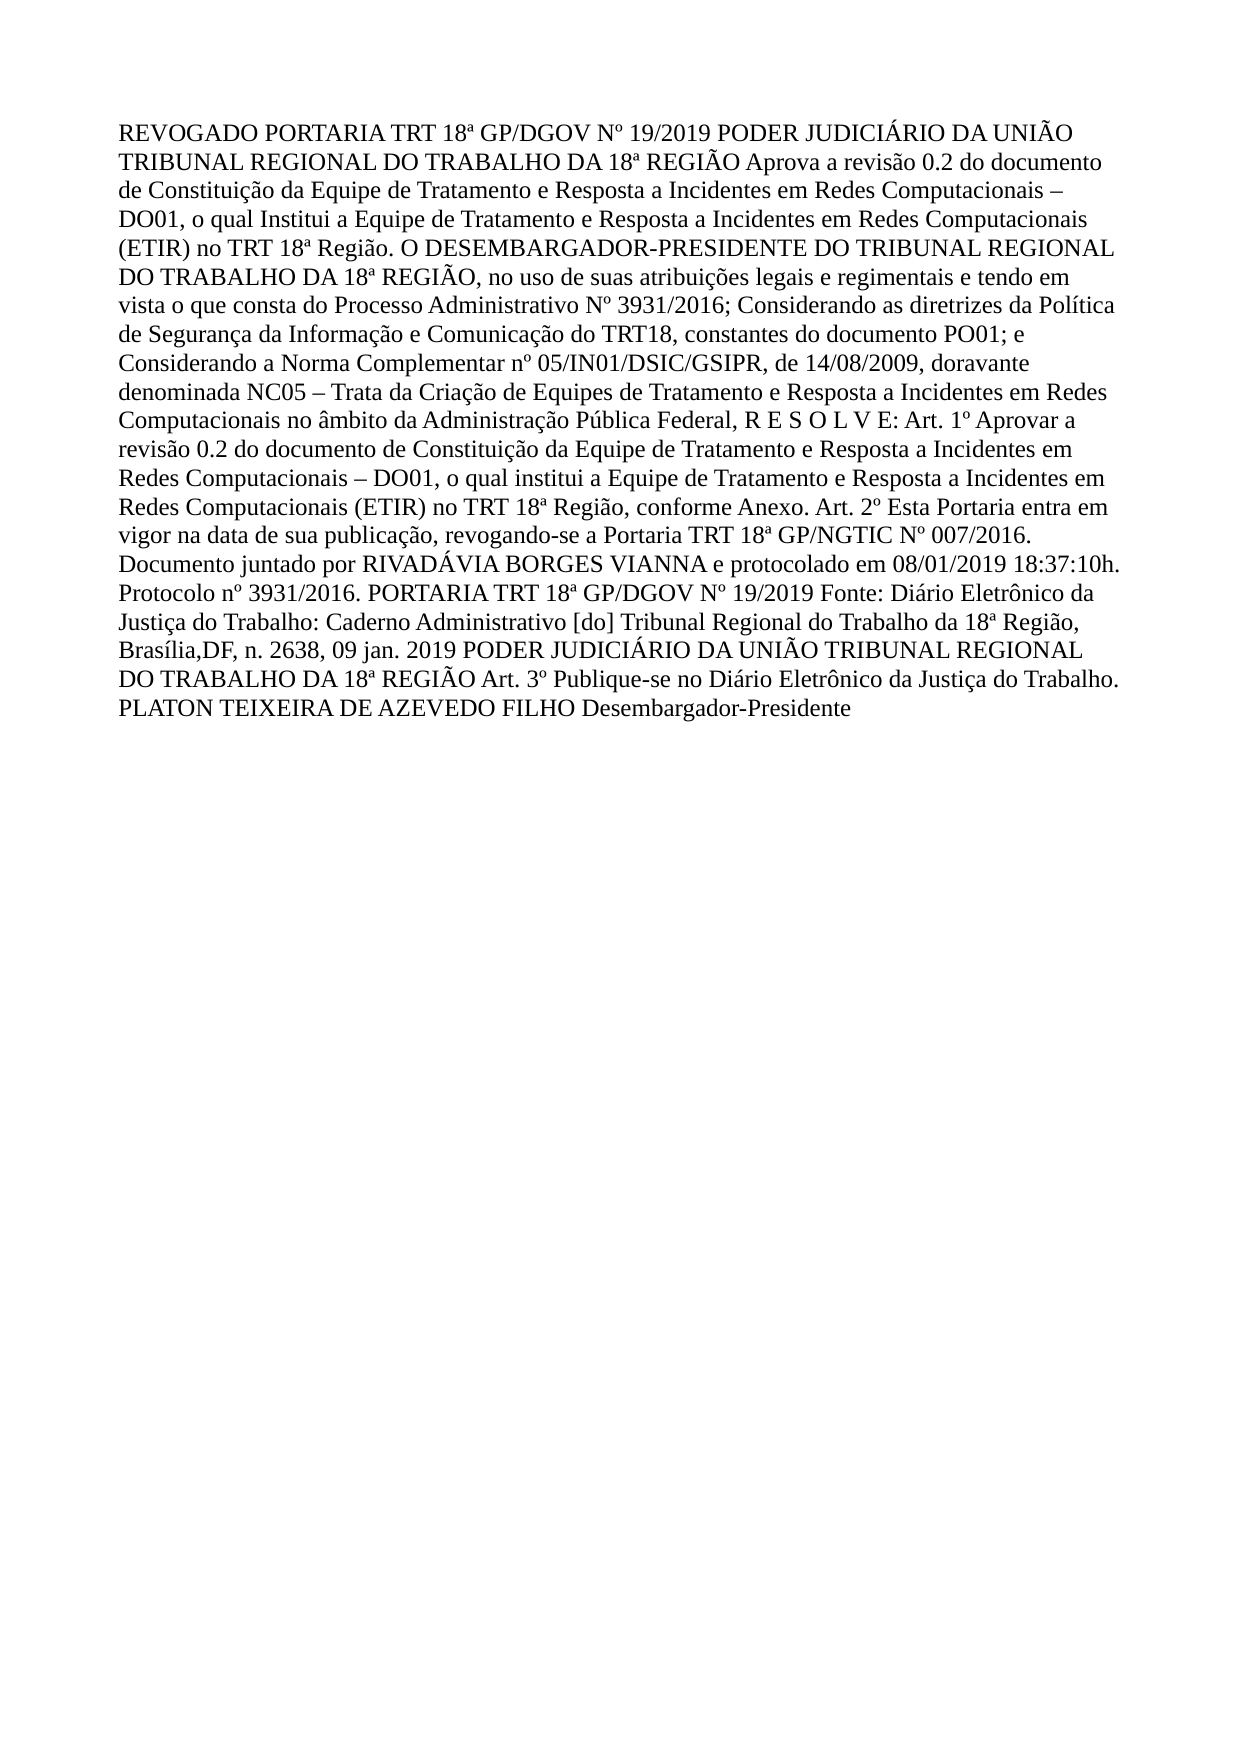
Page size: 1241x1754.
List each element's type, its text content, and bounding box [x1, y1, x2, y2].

text REVOGADO PORTARIA TRT 18ª GP/DGOV Nº 19/2019 PODER JUDICIÁRIO DA UNIÃO TRIBUNAL REGIONAL DO TRABALHO DA 18ª REGIÃO Aprova a revisão 0.2 do documento de Constituição da Equipe de Tratamento e Resposta a Incidentes em Redes Computacionais – DO01, o qual Institui a Equipe de Tratamento e Resposta a Incidentes em Redes Computacionais (ETIR) no TRT 18ª Região. O DESEMBARGADOR-PRESIDENTE DO TRIBUNAL REGIONAL DO TRABALHO DA 18ª REGIÃO, no uso de suas atribuições legais e regimentais e tendo em vista o que consta do Processo Administrativo Nº 3931/2016; Considerando as diretrizes da Política de Segurança da Informação e Comunicação do TRT18, constantes do documento PO01; e Considerando a Norma Complementar nº 05/IN01/DSIC/GSIPR, de 14/08/2009, doravante denominada NC05 – Trata da Criação de Equipes de Tratamento e Resposta a Incidentes em Redes Computacionais no âmbito da Administração Pública Federal, R E S O L V E: Art. 1º Aprovar a revisão 0.2 do documento de Constituição da Equipe de Tratamento e Resposta a Incidentes em Redes Computacionais – DO01, o qual institui a Equipe de Tratamento e Resposta a Incidentes em Redes Computacionais (ETIR) no TRT 18ª Região, conforme Anexo. Art. 2º Esta Portaria entra em vigor na data de sua publicação, revogando-se a Portaria TRT 18ª GP/NGTIC Nº 007/2016. Documento juntado por RIVADÁVIA BORGES VIANNA e protocolado em 08/01/2019 18:37:10h. Protocolo nº 3931/2016. PORTARIA TRT 18ª GP/DGOV Nº 19/2019 Fonte: Diário Eletrônico da Justiça do Trabalho: Caderno Administrativo [do] Tribunal Regional do Trabalho da 18ª Região, Brasília,DF, n. 2638, 09 jan. 2019 PODER JUDICIÁRIO DA UNIÃO TRIBUNAL REGIONAL DO TRABALHO DA 18ª REGIÃO Art. 3º Publique-se no Diário Eletrônico da Justiça do Trabalho. PLATON TEIXEIRA DE AZEVEDO FILHO Desembargador-Presidente [118, 118, 1122, 722]
